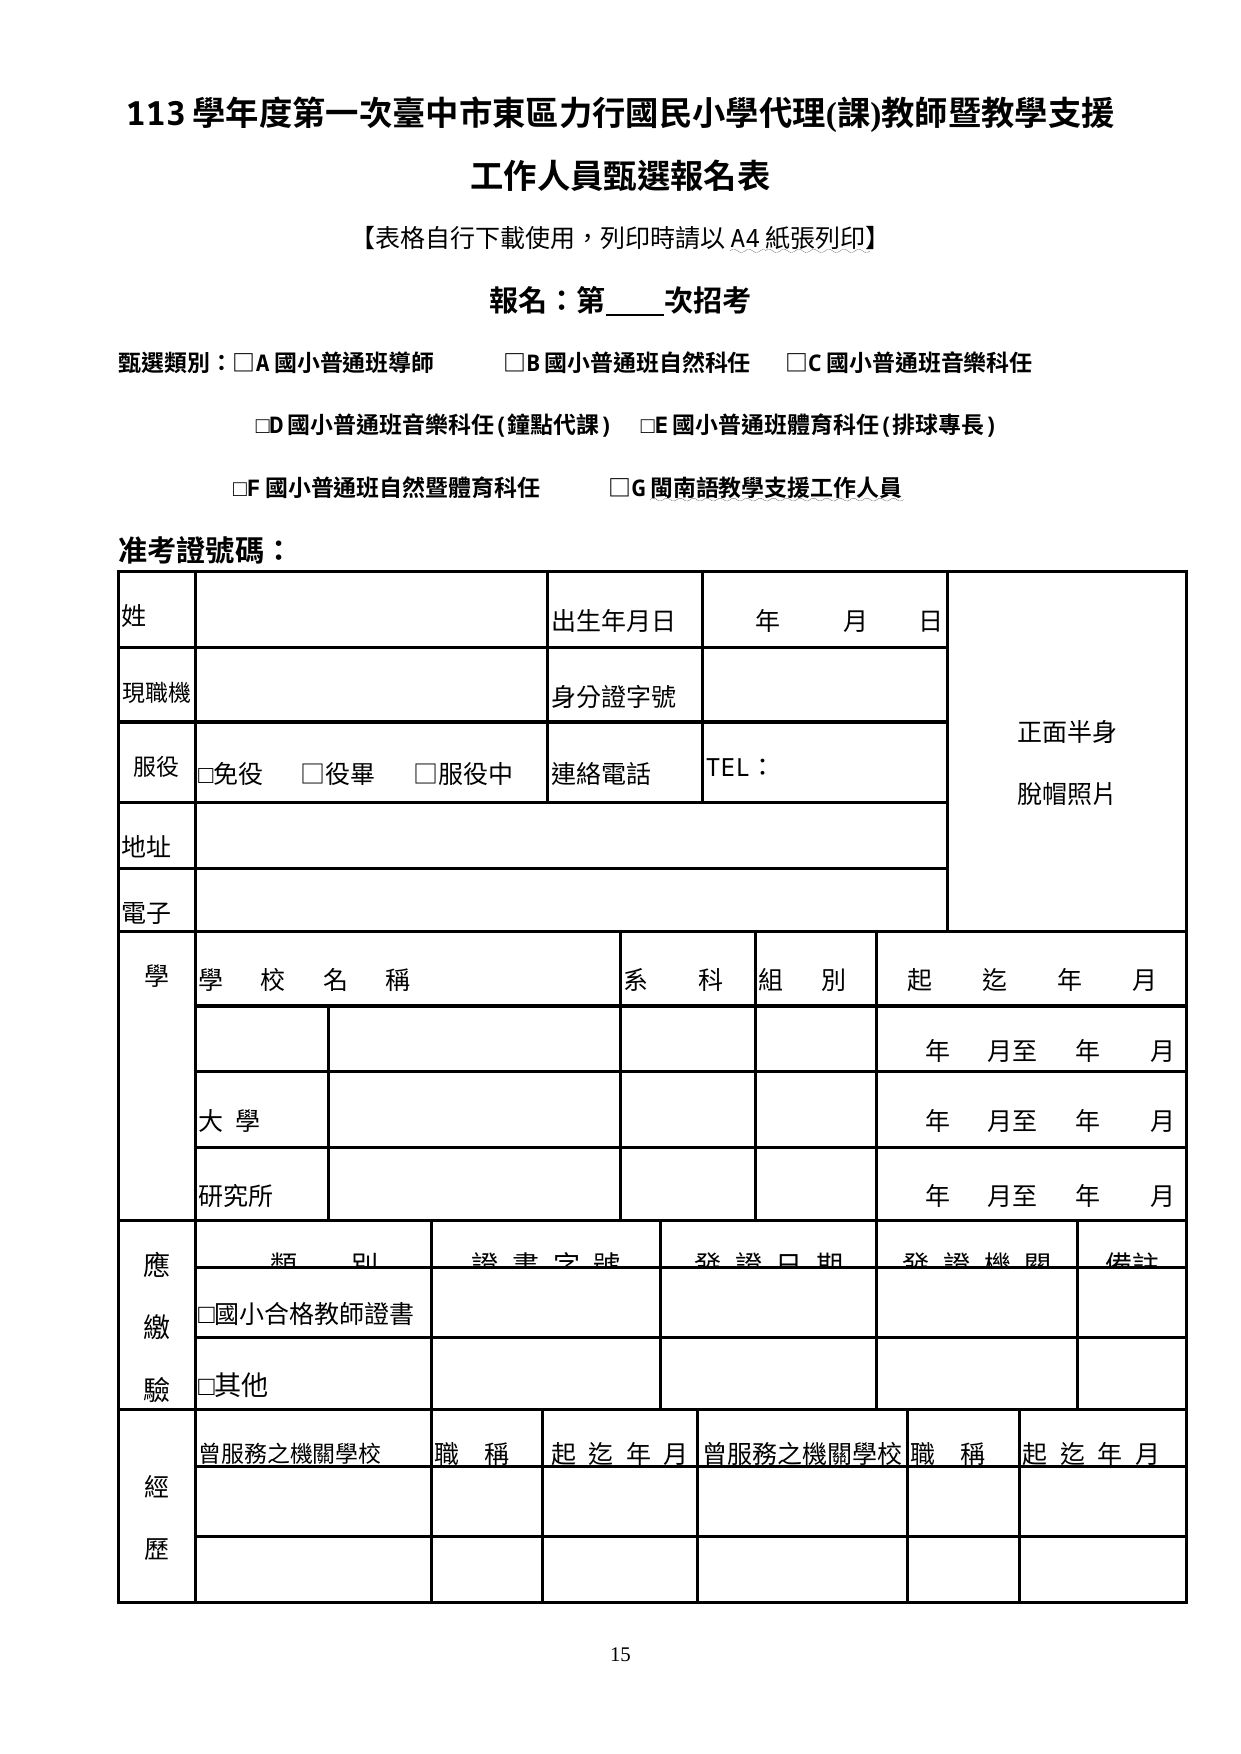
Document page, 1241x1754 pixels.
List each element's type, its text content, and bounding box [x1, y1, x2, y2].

table_header 出生年月日 [549, 573, 701, 646]
table_cell [197, 1008, 327, 1070]
table_cell 學 歷 [120, 933, 194, 1219]
table_cell [622, 1073, 754, 1146]
table_cell 證 書 字 號 [433, 1222, 659, 1266]
table_header [197, 573, 546, 646]
table_header 年 月 日 [704, 573, 946, 646]
table_cell [544, 1538, 696, 1601]
table_cell [197, 1538, 430, 1601]
table_cell 系 科 [622, 933, 754, 1004]
table_cell [1079, 1269, 1185, 1336]
table_cell [197, 649, 546, 720]
table_cell 學 校 名 稱 [197, 933, 619, 1004]
table_cell □其他 [197, 1339, 430, 1408]
table_cell 連絡電話 [549, 724, 701, 801]
table_cell [909, 1468, 1018, 1534]
table_cell [909, 1538, 1018, 1601]
table_cell [704, 649, 946, 720]
table_cell [699, 1468, 906, 1534]
table_cell 組 別 [757, 933, 875, 1004]
table_cell [1079, 1339, 1185, 1408]
table_cell [330, 1149, 619, 1219]
table_cell [757, 1008, 875, 1070]
table_cell 電子郵件 [120, 870, 194, 929]
table_cell 曾服務之機關學校 [699, 1411, 906, 1464]
table_cell 備註 [1079, 1222, 1185, 1266]
table_cell 年 月至 年 月 [878, 1008, 1185, 1070]
table_cell 起 迄 年 月 [1021, 1411, 1185, 1464]
table_cell 研究所 [197, 1149, 327, 1219]
table_cell [622, 1149, 754, 1219]
table_cell [878, 1339, 1076, 1408]
table_cell 應 繳 驗 證 件 [120, 1222, 194, 1408]
table_header 正面半身 脫帽照片 [949, 573, 1185, 929]
table_cell 服役 情形 [120, 724, 194, 801]
table_cell [662, 1339, 875, 1408]
table_cell 職 稱 [433, 1411, 541, 1464]
table_cell [757, 1073, 875, 1146]
table_cell [197, 870, 946, 929]
table_cell [197, 804, 946, 867]
table_cell 大 學 [197, 1073, 327, 1146]
text □F國小普通班自然暨體育科任 □G閩南語教學支援工作人員 [118, 444, 1122, 507]
table_cell [433, 1339, 659, 1408]
table_cell 發 證 日 期 [662, 1222, 875, 1266]
table_cell [330, 1008, 619, 1070]
table_cell [622, 1008, 754, 1070]
table_cell [1021, 1468, 1185, 1534]
text 工作人員甄選報名表 [118, 132, 1122, 194]
table_cell □免役 □役畢 □服役中 [197, 724, 546, 801]
table_cell 年 月至 年 月 [878, 1073, 1185, 1146]
text 113學年度第一次臺中市東區力行國民小學代理(課)教師暨教學支援 [118, 69, 1122, 132]
table_cell 起 迄 年 月 [878, 933, 1185, 1004]
table_cell [1021, 1538, 1185, 1601]
table_cell [662, 1269, 875, 1336]
table_cell TEL： 手機： [704, 724, 946, 801]
text 准考證號碼： [118, 507, 1122, 569]
table_cell [699, 1538, 906, 1601]
table_cell [878, 1269, 1076, 1336]
table_cell [433, 1538, 541, 1601]
text □D國小普通班音樂科任(鐘點代課) □E國小普通班體育科任(排球專長) [118, 382, 1122, 444]
text 甄選類別：□A國小普通班導師 □B國小普通班自然科任 □C國小普通班音樂科任 [118, 319, 1122, 382]
table_cell □國小合格教師證書 [197, 1269, 430, 1336]
table_cell 職 稱 [909, 1411, 1018, 1464]
text 報名：第 次招考 [118, 257, 1122, 319]
table_cell [544, 1468, 696, 1534]
table_cell [757, 1149, 875, 1219]
table_cell 曾服務之機關學校 [197, 1411, 430, 1464]
table_cell 起 迄 年 月 [544, 1411, 696, 1464]
table_cell [330, 1073, 619, 1146]
table_cell 年 月至 年 月 [878, 1149, 1185, 1219]
table_cell [433, 1468, 541, 1534]
table_header 姓 名 [120, 573, 194, 646]
table_cell [197, 1468, 430, 1534]
table_cell 地址 [120, 804, 194, 867]
table_cell 經 歷 [120, 1411, 194, 1601]
text 【表格自行下載使用，列印時請以A4紙張列印】 [118, 194, 1122, 257]
table_cell [433, 1269, 659, 1336]
table_cell 身分證字號 [549, 649, 701, 720]
table_cell 現職機關學校 [120, 649, 194, 720]
table_cell 類 別 [197, 1222, 430, 1266]
table_cell 發 證 機 關 [878, 1222, 1076, 1266]
